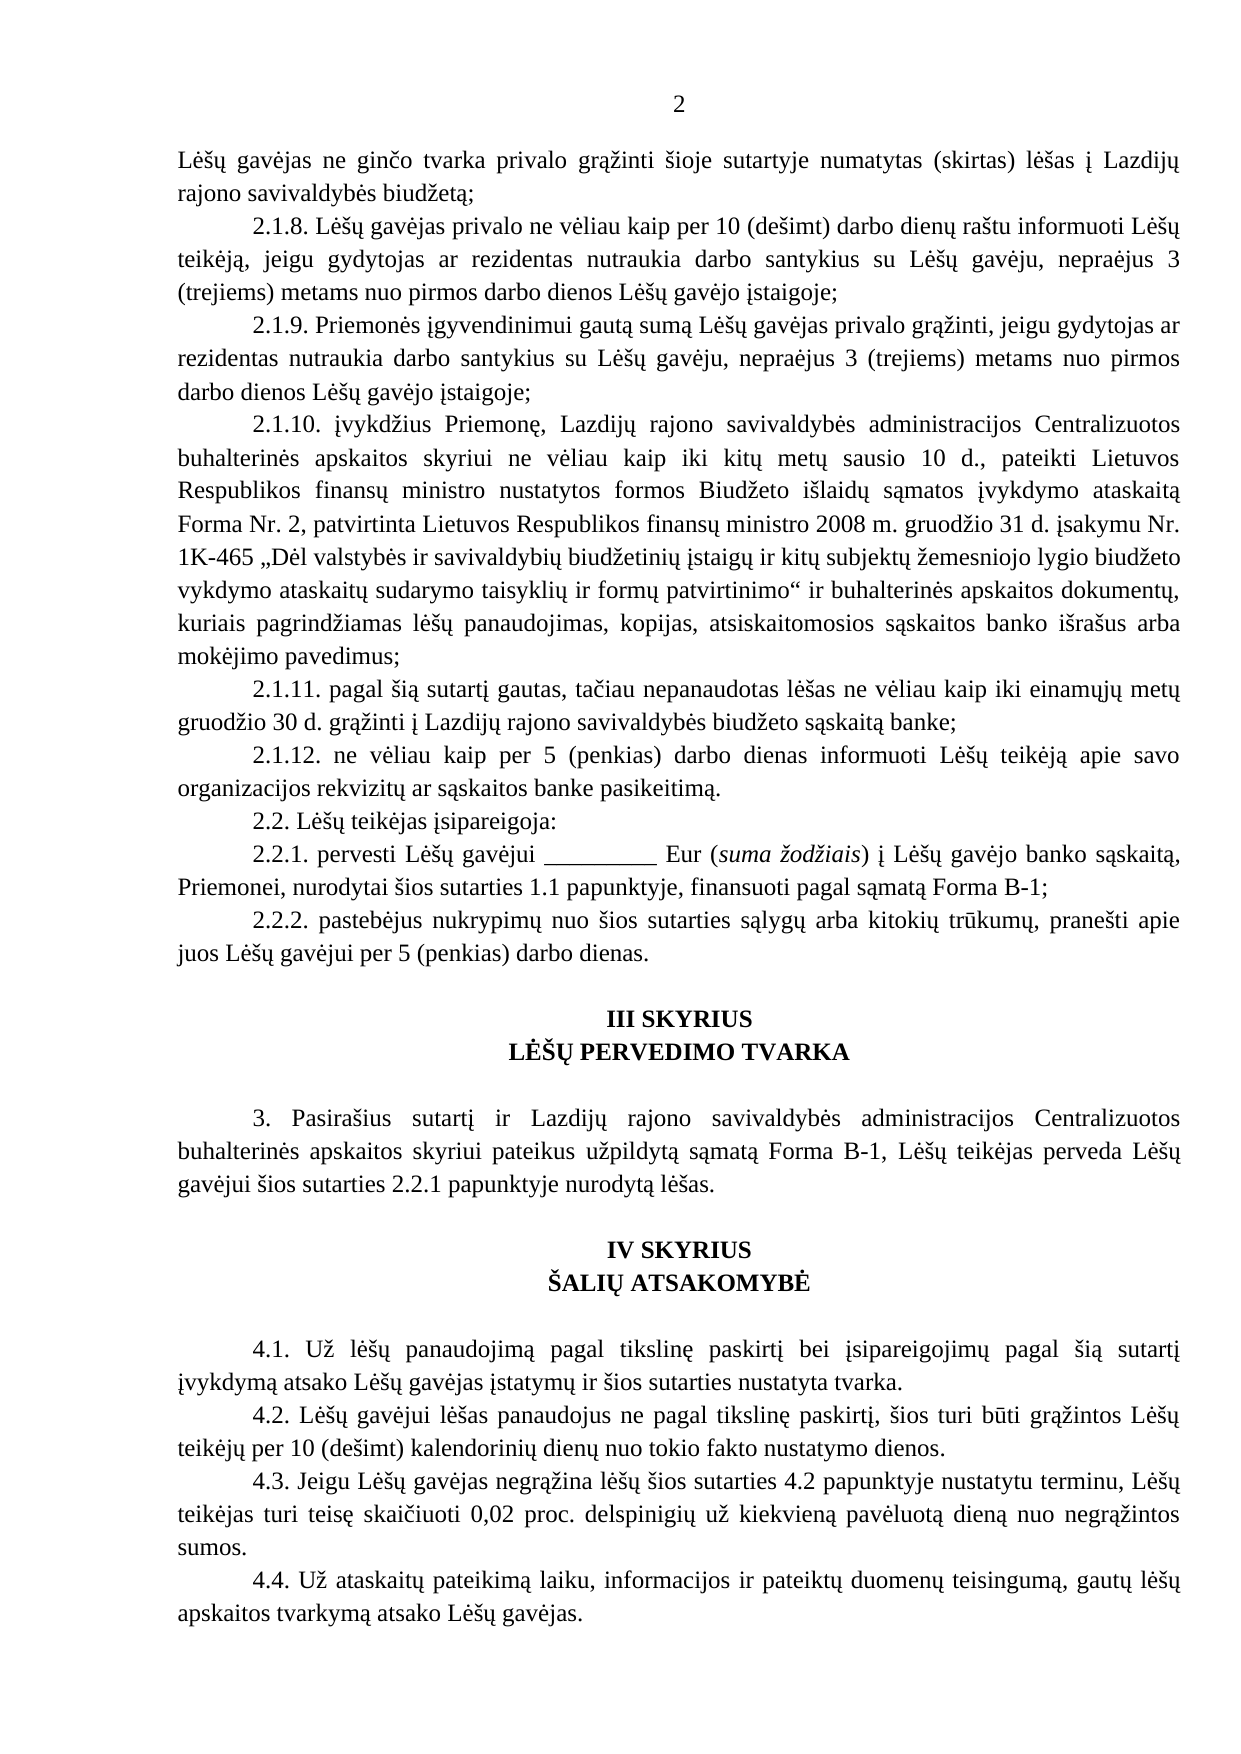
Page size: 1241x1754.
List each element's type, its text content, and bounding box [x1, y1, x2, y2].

text IV SKYRIUS [177, 1235, 1181, 1264]
text 2.1.8. Lėšų gavėjas privalo ne vėliau kaip per 10 (dešimt) darbo dienų raštu informuoti Lėšų teikėją, jeigu gydytojas ar rezidentas nutraukia darbo santykius su Lėšų gavėju, nepraėjus 3 (trejiems) metams nuo pirmos darbo dienos Lėšų gavėjo įstaigoje; [177, 211, 1181, 306]
text 2.1.9. Priemonės įgyvendinimui gautą sumą Lėšų gavėjas privalo grąžinti, jeigu gydytojas ar rezidentas nutraukia darbo santykius su Lėšų gavėju, nepraėjus 3 (trejiems) metams nuo pirmos darbo dienos Lėšų gavėjo įstaigoje; [177, 311, 1181, 405]
text 2.1.12. ne vėliau kaip per 5 (penkias) darbo dienas informuoti Lėšų teikėją apie savo organizacijos rekvizitų ar sąskaitos banke pasikeitimą. [177, 740, 1181, 802]
text III SKYRIUS [177, 1004, 1181, 1033]
text 4.4. Už ataskaitų pateikimą laiku, informacijos ir pateiktų duomenų teisingumą, gautų lėšų apskaitos tvarkymą atsako Lėšų gavėjas. [177, 1565, 1181, 1627]
text 2.1.11. pagal šią sutartį gautas, tačiau nepanaudotas lėšas ne vėliau kaip iki einamųjų metų gruodžio 30 d. grąžinti į Lazdijų rajono savivaldybės biudžeto sąskaitą banke; [177, 674, 1181, 736]
text LĖŠŲ PERVEDIMO TVARKA [177, 1037, 1181, 1066]
text ŠALIŲ ATSAKOMYBĖ [177, 1268, 1181, 1297]
text 3. Pasirašius sutartį ir Lazdijų rajono savivaldybės administracijos Centralizuotos buhalterinės apskaitos skyriui pateikus užpildytą sąmatą Forma B-1, Lėšų teikėjas perveda Lėšų gavėjui šios sutarties 2.2.1 papunktyje nurodytą lėšas. [177, 1103, 1181, 1198]
text 4.2. Lėšų gavėjui lėšas panaudojus ne pagal tikslinę paskirtį, šios turi būti grąžintos Lėšų teikėjų per 10 (dešimt) kalendorinių dienų nuo tokio fakto nustatymo dienos. [177, 1400, 1181, 1462]
text 4.3. Jeigu Lėšų gavėjas negrąžina lėšų šios sutarties 4.2 papunktyje nustatytu terminu, Lėšų teikėjas turi teisę skaičiuoti 0,02 proc. delspinigių už kiekvieną pavėluotą dieną nuo negrąžintos sumos. [177, 1466, 1181, 1561]
text 2.2. Lėšų teikėjas įsipareigoja: [177, 806, 1181, 834]
text 2.2.1. pervesti Lėšų gavėjui _________ Eur (suma žodžiais) į Lėšų gavėjo banko sąskaitą, Priemonei, nurodytai šios sutarties 1.1 papunktyje, finansuoti pagal sąmatą Forma B-1; [177, 839, 1181, 901]
text 2.1.10. įvykdžius Priemonę, Lazdijų rajono savivaldybės administracijos Centralizuotos buhalterinės apskaitos skyriui ne vėliau kaip iki kitų metų sausio 10 d., pateikti Lietuvos Respublikos finansų ministro nustatytos formos Biudžeto išlaidų sąmatos įvykdymo ataskaitą Forma Nr. 2, patvirtinta Lietuvos Respublikos finansų ministro 2008 m. gruodžio 31 d. įsakymu Nr. 1K-465 „Dėl valstybės ir savivaldybių biudžetinių įstaigų ir kitų subjektų žemesniojo lygio biudžeto vykdymo ataskaitų sudarymo taisyklių ir formų patvirtinimo“ ir buhalterinės apskaitos dokumentų, kuriais pagrindžiamas lėšų panaudojimas, kopijas, atsiskaitomosios sąskaitos banko išrašus arba mokėjimo pavedimus; [177, 409, 1181, 669]
text 2.2.2. pastebėjus nukrypimų nuo šios sutarties sąlygų arba kitokių trūkumų, pranešti apie juos Lėšų gavėjui per 5 (penkias) darbo dienas. [177, 905, 1181, 967]
text Lėšų gavėjas ne ginčo tvarka privalo grąžinti šioje sutartyje numatytas (skirtas) lėšas į Lazdijų rajono savivaldybės biudžetą; [177, 145, 1181, 207]
text 4.1. Už lėšų panaudojimą pagal tikslinę paskirtį bei įsipareigojimų pagal šią sutartį įvykdymą atsako Lėšų gavėjas įstatymų ir šios sutarties nustatyta tvarka. [177, 1334, 1181, 1396]
